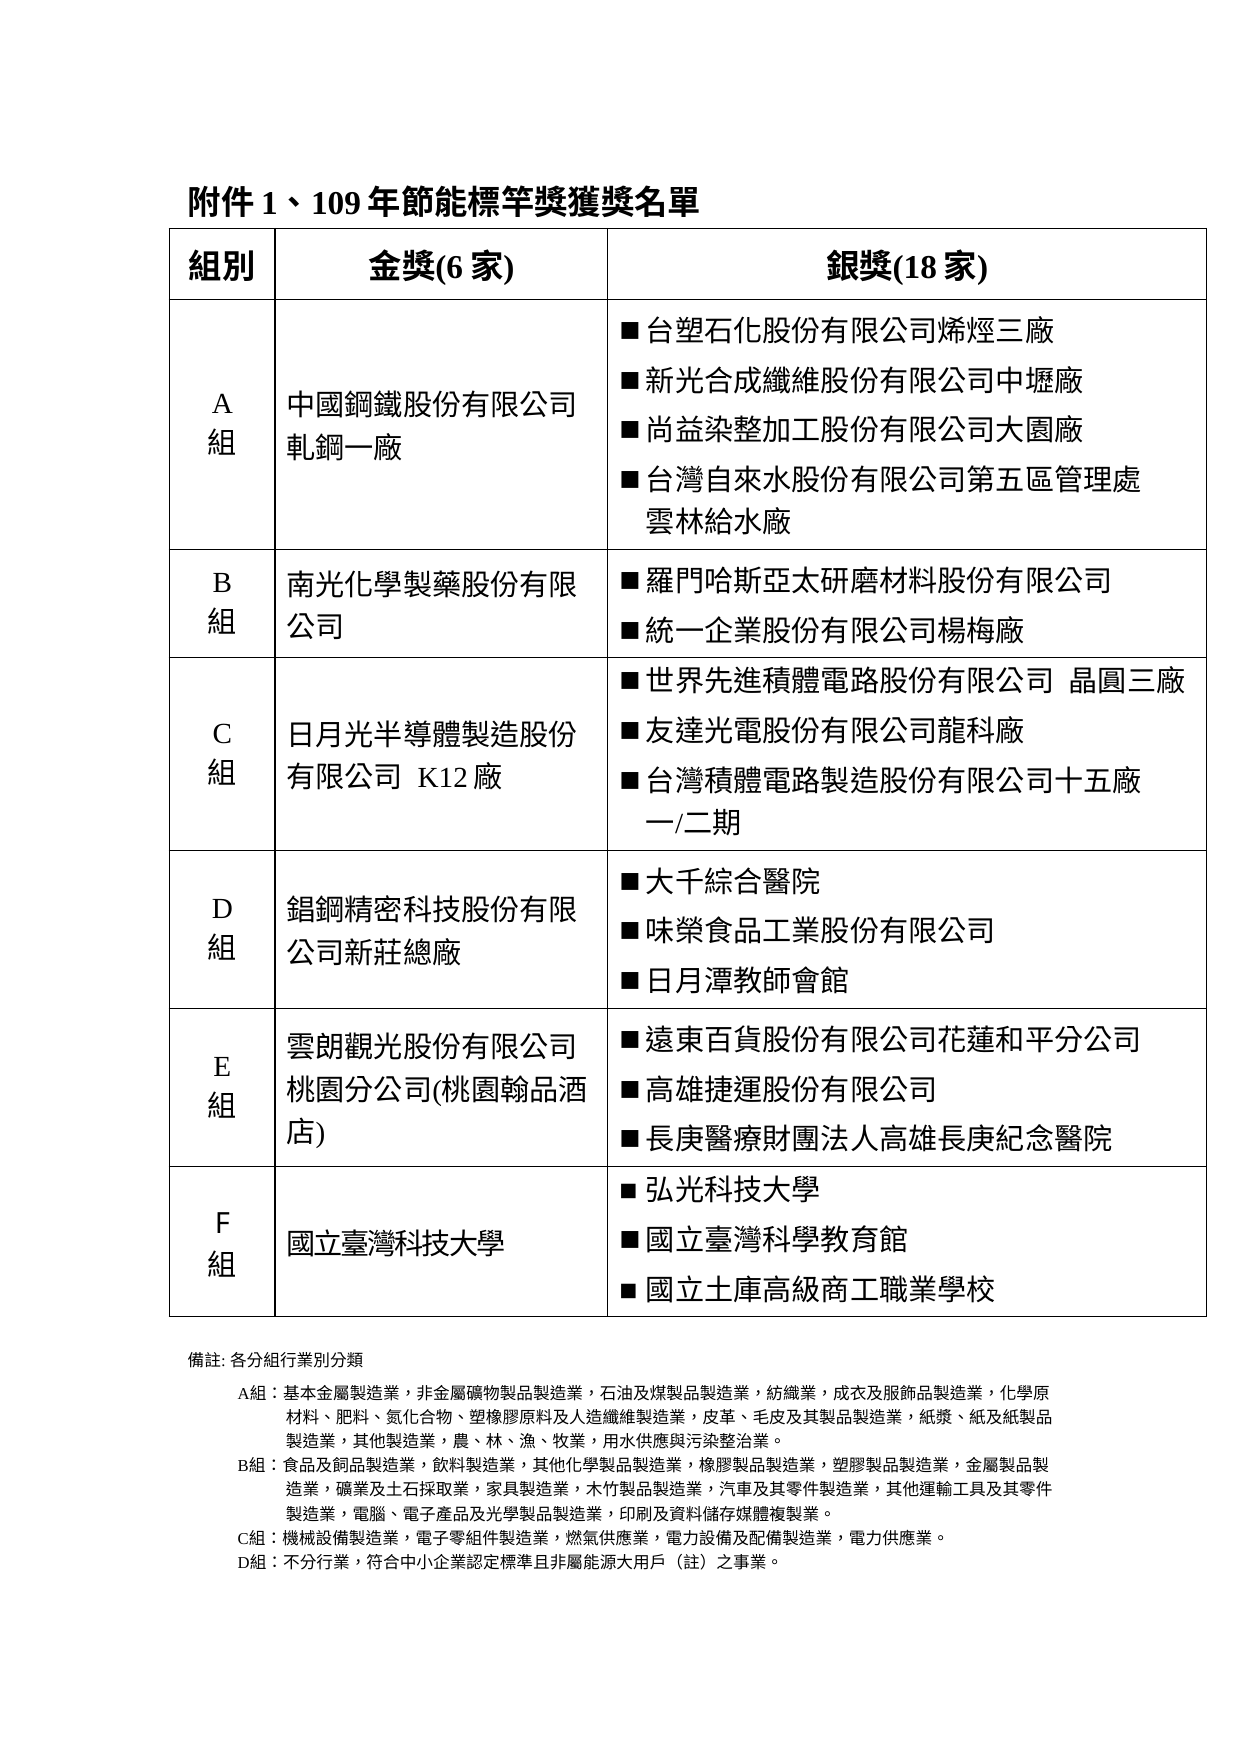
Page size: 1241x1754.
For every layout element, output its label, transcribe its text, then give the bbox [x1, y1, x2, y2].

table_cell 日月光半導體製造股份有限公司 K12廠 [276, 658, 607, 849]
text B組：食品及飼品製造業，飲料製造業，其他化學製品製造業，橡膠製品製造業，塑膠製品製造業，金屬製品製造業，礦業及土石採取業，家具製造業，木竹製品製造業，汽車及其零件製造業，其他運輸工具及其零件製造業，電腦、電子產品及光學製品製造業，印刷及資料儲存媒體複製業。 [237, 1452, 1053, 1525]
table_cell 世界先進積體電路股份有限公司 晶圓三廠 友達光電股份有限公司龍科廠 台灣積體電路製造股份有限公司十五廠 一/二期 [608, 658, 1206, 849]
table_header 銀獎(18家) [608, 229, 1206, 299]
text A組：基本金屬製造業，非金屬礦物製品製造業，石油及煤製品製造業，紡織業，成衣及服飾品製造業，化學原材料、肥料、氮化合物、塑橡膠原料及人造纖維製造業，皮革、毛皮及其製品製造業，紙漿、紙及紙製品製造業，其他製造業，農、林、漁、牧業，用水供應與污染整治業。 [237, 1380, 1053, 1452]
table_cell 雲朗觀光股份有限公司 桃園分公司(桃園翰品酒店) [276, 1009, 607, 1166]
text 備註: 各分組行業別分類 [187, 1317, 1053, 1380]
text D組：不分行業，符合中小企業認定標準且非屬能源大用戶（註）之事業。 [237, 1549, 1053, 1573]
table_cell D 組 [170, 851, 274, 1008]
table_header 組別 [170, 229, 274, 299]
text 附件1、109年節能標竿獎獲獎名單 [187, 158, 1053, 221]
table_cell E 組 [170, 1009, 274, 1166]
table_cell C 組 [170, 658, 274, 849]
table_cell 羅門哈斯亞太研磨材料股份有限公司 統一企業股份有限公司楊梅廠 [608, 550, 1206, 657]
table_cell 大千綜合醫院 味榮食品工業股份有限公司 日月潭教師會館 [608, 851, 1206, 1008]
table_cell 弘光科技大學 國立臺灣科學教育館 國立土庫高級商工職業學校 [608, 1167, 1206, 1316]
table_cell 中國鋼鐵股份有限公司 軋鋼一廠 [276, 300, 607, 549]
table_header 金獎(6家) [276, 229, 607, 299]
table_cell B 組 [170, 550, 274, 657]
table_cell A 組 [170, 300, 274, 549]
table_cell 錩鋼精密科技股份有限公司新莊總廠 [276, 851, 607, 1008]
table_cell 南光化學製藥股份有限公司 [276, 550, 607, 657]
table_cell 台塑石化股份有限公司烯烴三廠 新光合成纖維股份有限公司中壢廠 尚益染整加工股份有限公司大園廠 台灣自來水股份有限公司第五區管理處 雲林給水廠 [608, 300, 1206, 549]
table_cell 遠東百貨股份有限公司花蓮和平分公司 高雄捷運股份有限公司 長庚醫療財團法人高雄長庚紀念醫院 [608, 1009, 1206, 1166]
text C組：機械設備製造業，電子零組件製造業，燃氣供應業，電力設備及配備製造業，電力供應業。 [237, 1525, 1053, 1549]
table_cell 國立臺灣科技大學 [276, 1167, 607, 1316]
table_cell F 組 [170, 1167, 274, 1316]
